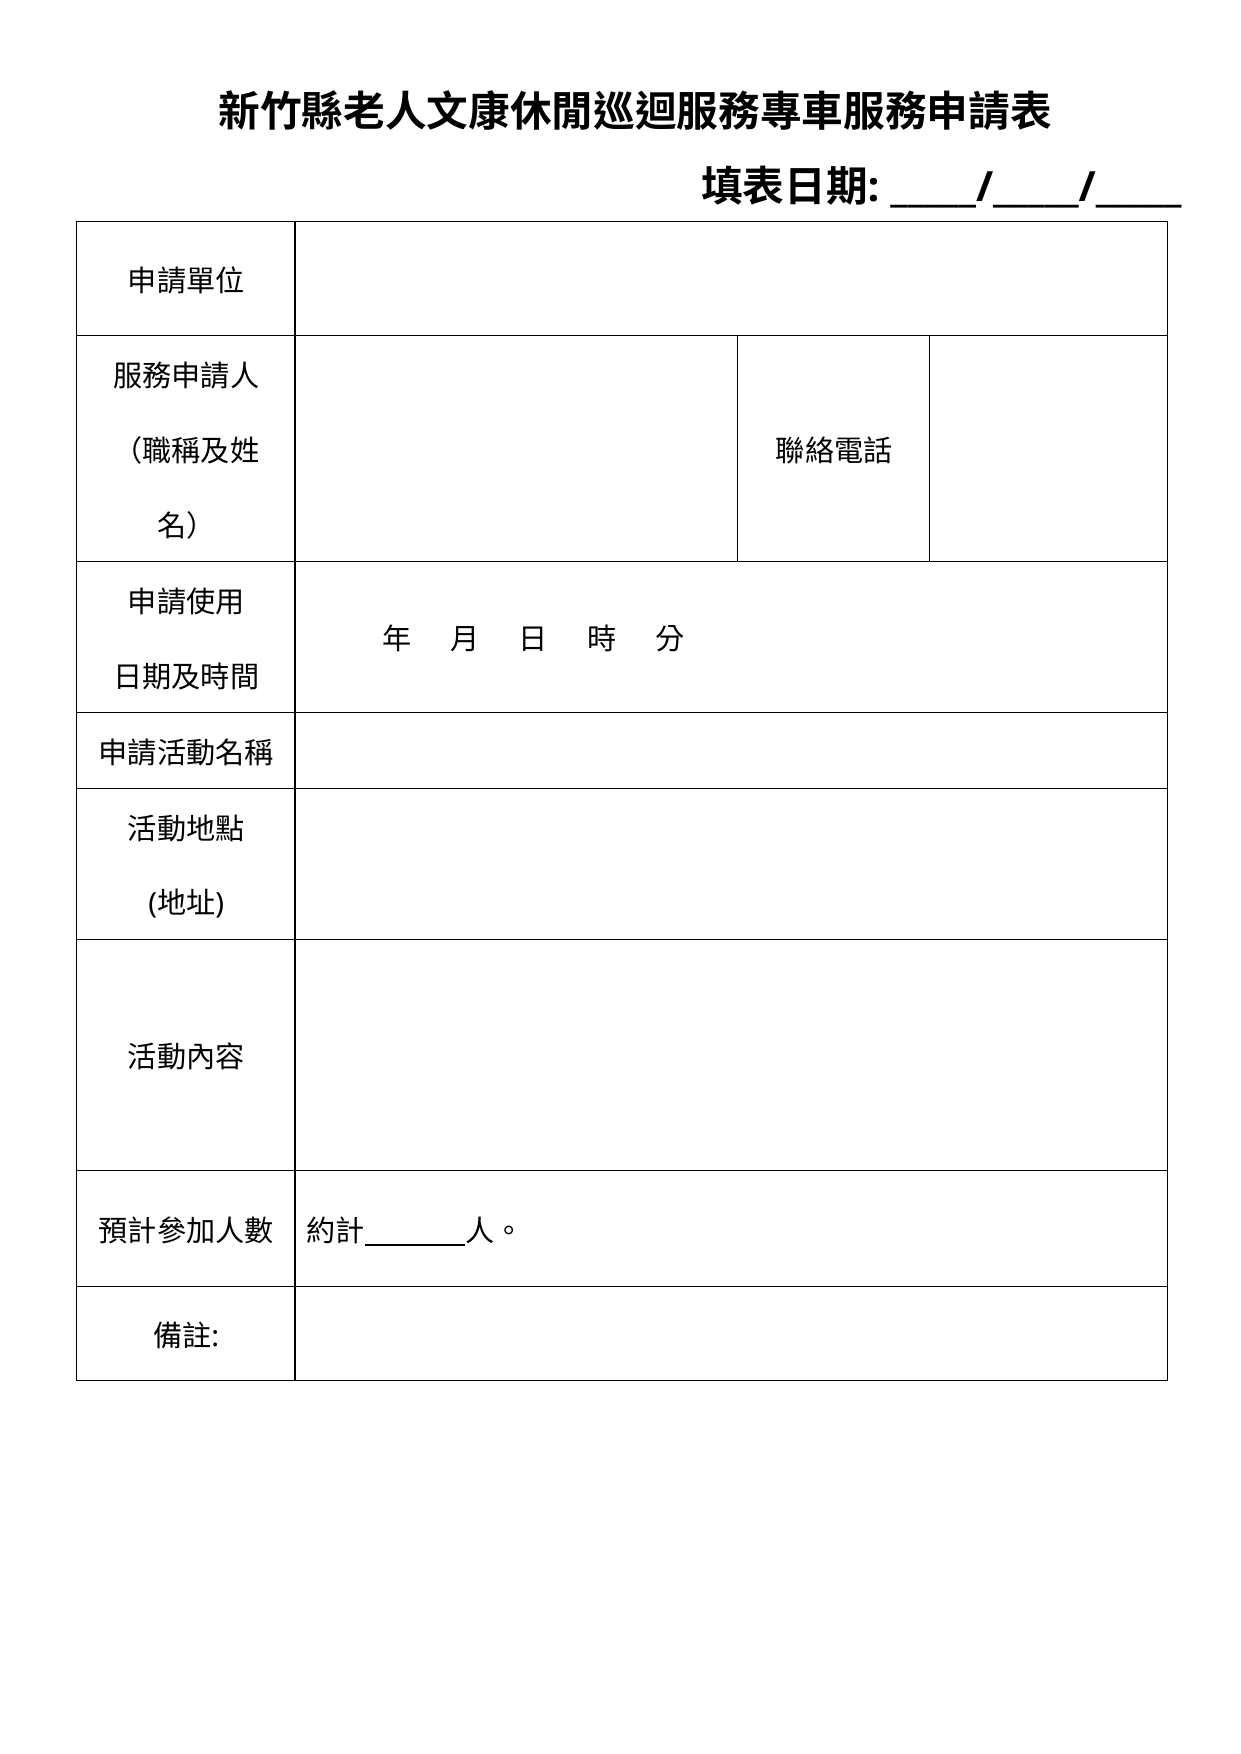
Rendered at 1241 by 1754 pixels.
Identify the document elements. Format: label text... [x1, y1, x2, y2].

table_cell 申請活動名稱 [77, 713, 294, 788]
table_cell 備註: [77, 1287, 294, 1380]
table_cell [296, 789, 1167, 939]
table_cell [296, 713, 1167, 788]
table_cell 活動內容 [77, 940, 294, 1170]
table_cell 服務申請人 （職稱及姓名） [77, 336, 294, 561]
table_header 申請單位 [77, 222, 294, 335]
table_cell [930, 336, 1167, 561]
table_cell 活動地點 (地址) [77, 789, 294, 939]
text 填表日期: _____/_____/_____ [89, 146, 1181, 221]
table_cell 聯絡電話 [738, 336, 929, 561]
table_cell 申請使用 日期及時間 [77, 562, 294, 712]
table_cell 年 月 日 時 分 [296, 562, 1167, 712]
table_cell 約計 人。 [296, 1171, 1167, 1286]
table_header [296, 222, 1167, 335]
table_cell [296, 940, 1167, 1170]
text 新竹縣老人文康休閒巡迴服務專車服務申請表 [89, 71, 1181, 146]
table_cell 預計參加人數 [77, 1171, 294, 1286]
table_cell [296, 1287, 1167, 1380]
table_cell [296, 336, 737, 561]
